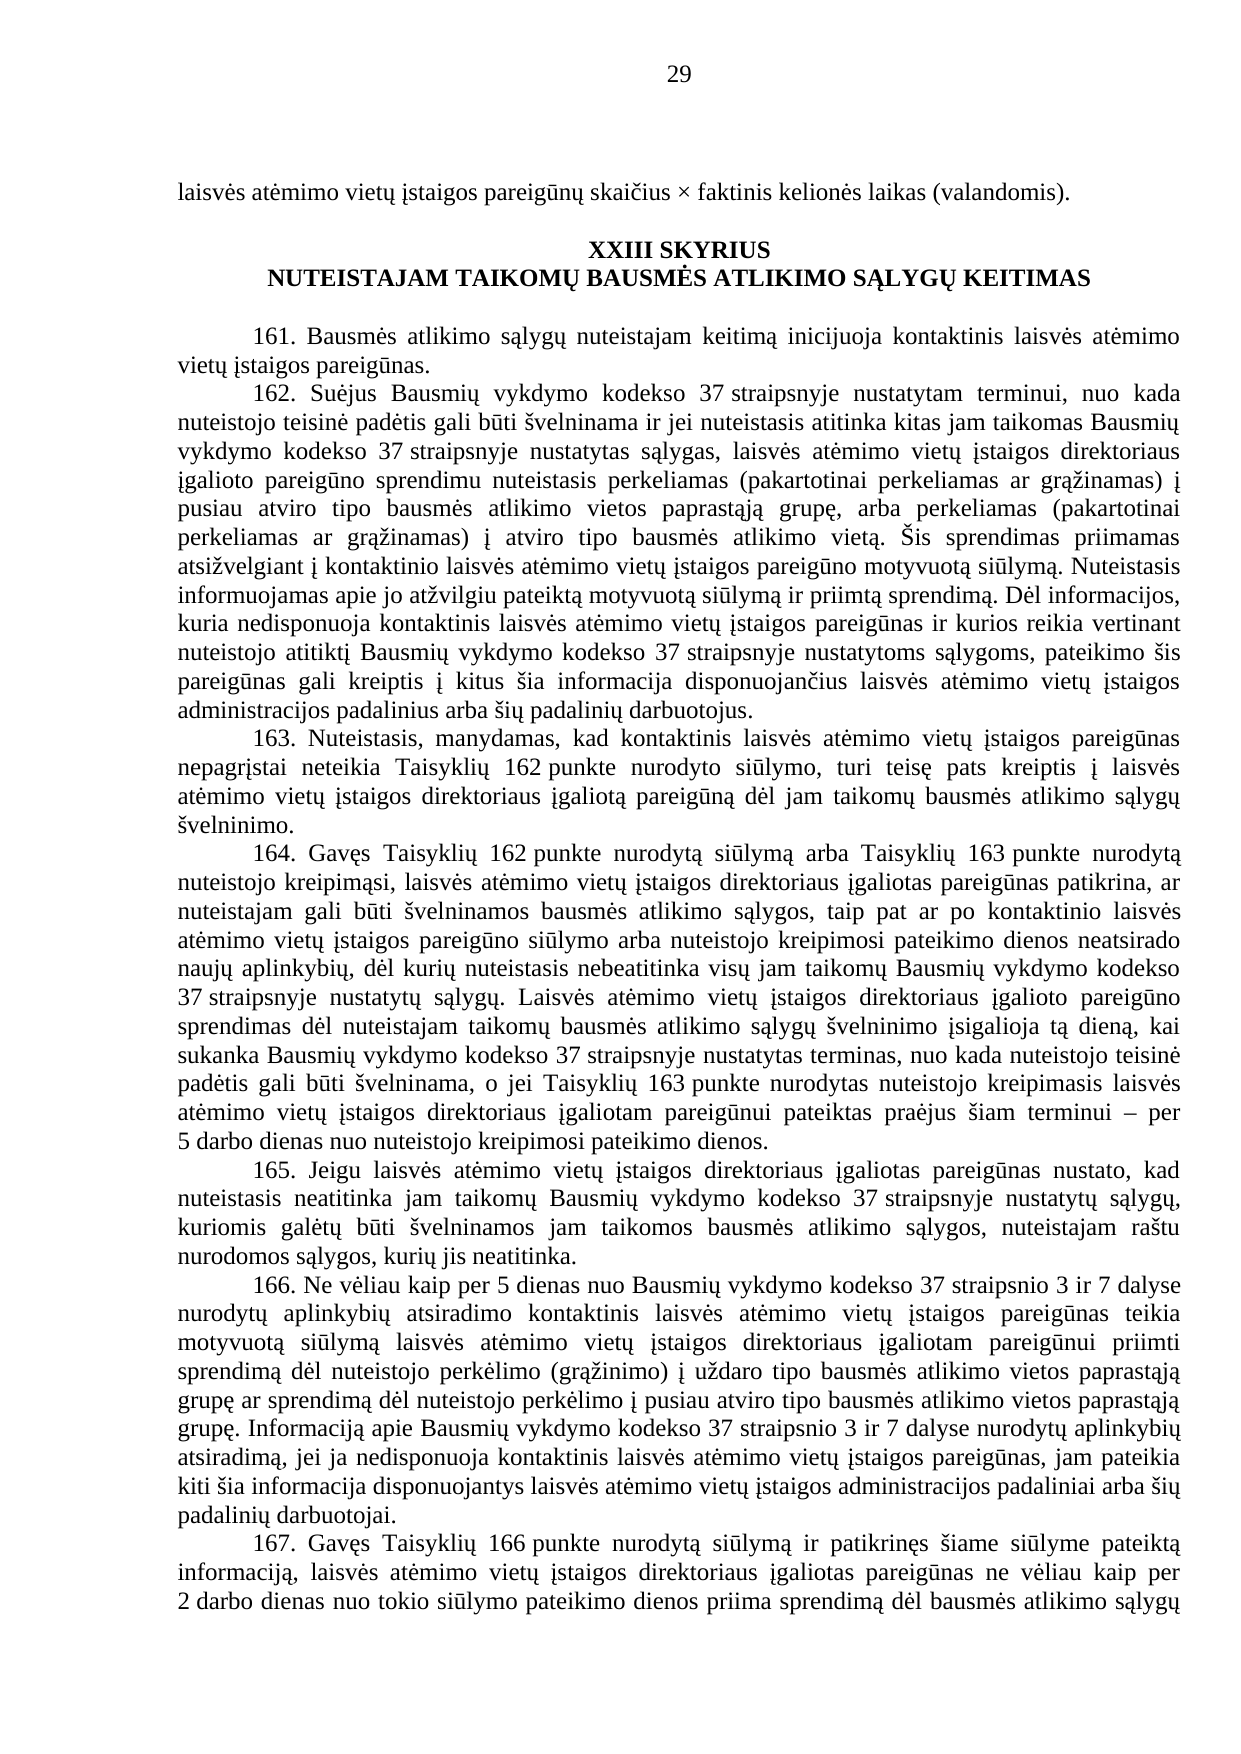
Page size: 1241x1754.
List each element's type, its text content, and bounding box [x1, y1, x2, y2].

text 162. Suėjus Bausmių vykdymo kodekso 37 straipsnyje nustatytam terminui, nuo kada nuteistojo teisinė padėtis gali būti švelninama ir jei nuteistasis atitinka kitas jam taikomas Bausmių vykdymo kodekso 37 straipsnyje nustatytas sąlygas, laisvės atėmimo vietų įstaigos direktoriaus įgalioto pareigūno sprendimu nuteistasis perkeliamas (pakartotinai perkeliamas ar grąžinamas) į pusiau atviro tipo bausmės atlikimo vietos paprastąją grupę, arba perkeliamas (pakartotinai perkeliamas ar grąžinamas) į atviro tipo bausmės atlikimo vietą. Šis sprendimas priimamas atsižvelgiant į kontaktinio laisvės atėmimo vietų įstaigos pareigūno motyvuotą siūlymą. Nuteistasis informuojamas apie jo atžvilgiu pateiktą motyvuotą siūlymą ir priimtą sprendimą. Dėl informacijos, kuria nedisponuoja kontaktinis laisvės atėmimo vietų įstaigos pareigūnas ir kurios reikia vertinant nuteistojo atitiktį Bausmių vykdymo kodekso 37 straipsnyje nustatytoms sąlygoms, pateikimo šis pareigūnas gali kreiptis į kitus šia informacija disponuojančius laisvės atėmimo vietų įstaigos administracijos padalinius arba šių padalinių darbuotojus. [177, 378, 1181, 723]
text laisvės atėmimo vietų įstaigos pareigūnų skaičius × faktinis kelionės laikas (valandomis). [177, 177, 1179, 206]
text 166. Ne vėliau kaip per 5 dienas nuo Bausmių vykdymo kodekso 37 straipsnio 3 ir 7 dalyse nurodytų aplinkybių atsiradimo kontaktinis laisvės atėmimo vietų įstaigos pareigūnas teikia motyvuotą siūlymą laisvės atėmimo vietų įstaigos direktoriaus įgaliotam pareigūnui priimti sprendimą dėl nuteistojo perkėlimo (grąžinimo) į uždaro tipo bausmės atlikimo vietos paprastąją grupę ar sprendimą dėl nuteistojo perkėlimo į pusiau atviro tipo bausmės atlikimo vietos paprastąją grupę. Informaciją apie Bausmių vykdymo kodekso 37 straipsnio 3 ir 7 dalyse nurodytų aplinkybių atsiradimą, jei ja nedisponuoja kontaktinis laisvės atėmimo vietų įstaigos pareigūnas, jam pateikia kiti šia informacija disponuojantys laisvės atėmimo vietų įstaigos administracijos padaliniai arba šių padalinių darbuotojai. [177, 1270, 1181, 1528]
text 161. Bausmės atlikimo sąlygų nuteistajam keitimą inicijuoja kontaktinis laisvės atėmimo vietų įstaigos pareigūnas. [177, 321, 1181, 378]
text 167. Gavęs Taisyklių 166 punkte nurodytą siūlymą ir patikrinęs šiame siūlyme pateiktą informaciją, laisvės atėmimo vietų įstaigos direktoriaus įgaliotas pareigūnas ne vėliau kaip per 2 darbo dienas nuo tokio siūlymo pateikimo dienos priima sprendimą dėl bausmės atlikimo sąlygų [177, 1528, 1181, 1615]
text XXIII SKYRIUS [177, 235, 1181, 263]
text NUTEISTAJAM TAIKOMŲ BAUSMĖS ATLIKIMO SĄLYGŲ KEITIMAS [177, 263, 1181, 292]
text 163. Nuteistasis, manydamas, kad kontaktinis laisvės atėmimo vietų įstaigos pareigūnas nepagrįstai neteikia Taisyklių 162 punkte nurodyto siūlymo, turi teisę pats kreiptis į laisvės atėmimo vietų įstaigos direktoriaus įgaliotą pareigūną dėl jam taikomų bausmės atlikimo sąlygų švelninimo. [177, 723, 1181, 838]
text 165. Jeigu laisvės atėmimo vietų įstaigos direktoriaus įgaliotas pareigūnas nustato, kad nuteistasis neatitinka jam taikomų Bausmių vykdymo kodekso 37 straipsnyje nustatytų sąlygų, kuriomis galėtų būti švelninamos jam taikomos bausmės atlikimo sąlygos, nuteistajam raštu nurodomos sąlygos, kurių jis neatitinka. [177, 1155, 1181, 1270]
text 164. Gavęs Taisyklių 162 punkte nurodytą siūlymą arba Taisyklių 163 punkte nurodytą nuteistojo kreipimąsi, laisvės atėmimo vietų įstaigos direktoriaus įgaliotas pareigūnas patikrina, ar nuteistajam gali būti švelninamos bausmės atlikimo sąlygos, taip pat ar po kontaktinio laisvės atėmimo vietų įstaigos pareigūno siūlymo arba nuteistojo kreipimosi pateikimo dienos neatsirado naujų aplinkybių, dėl kurių nuteistasis nebeatitinka visų jam taikomų Bausmių vykdymo kodekso 37 straipsnyje nustatytų sąlygų. Laisvės atėmimo vietų įstaigos direktoriaus įgalioto pareigūno sprendimas dėl nuteistajam taikomų bausmės atlikimo sąlygų švelninimo įsigalioja tą dieną, kai sukanka Bausmių vykdymo kodekso 37 straipsnyje nustatytas terminas, nuo kada nuteistojo teisinė padėtis gali būti švelninama, o jei Taisyklių 163 punkte nurodytas nuteistojo kreipimasis laisvės atėmimo vietų įstaigos direktoriaus įgaliotam pareigūnui pateiktas praėjus šiam terminui – per 5 darbo dienas nuo nuteistojo kreipimosi pateikimo dienos. [177, 838, 1181, 1155]
